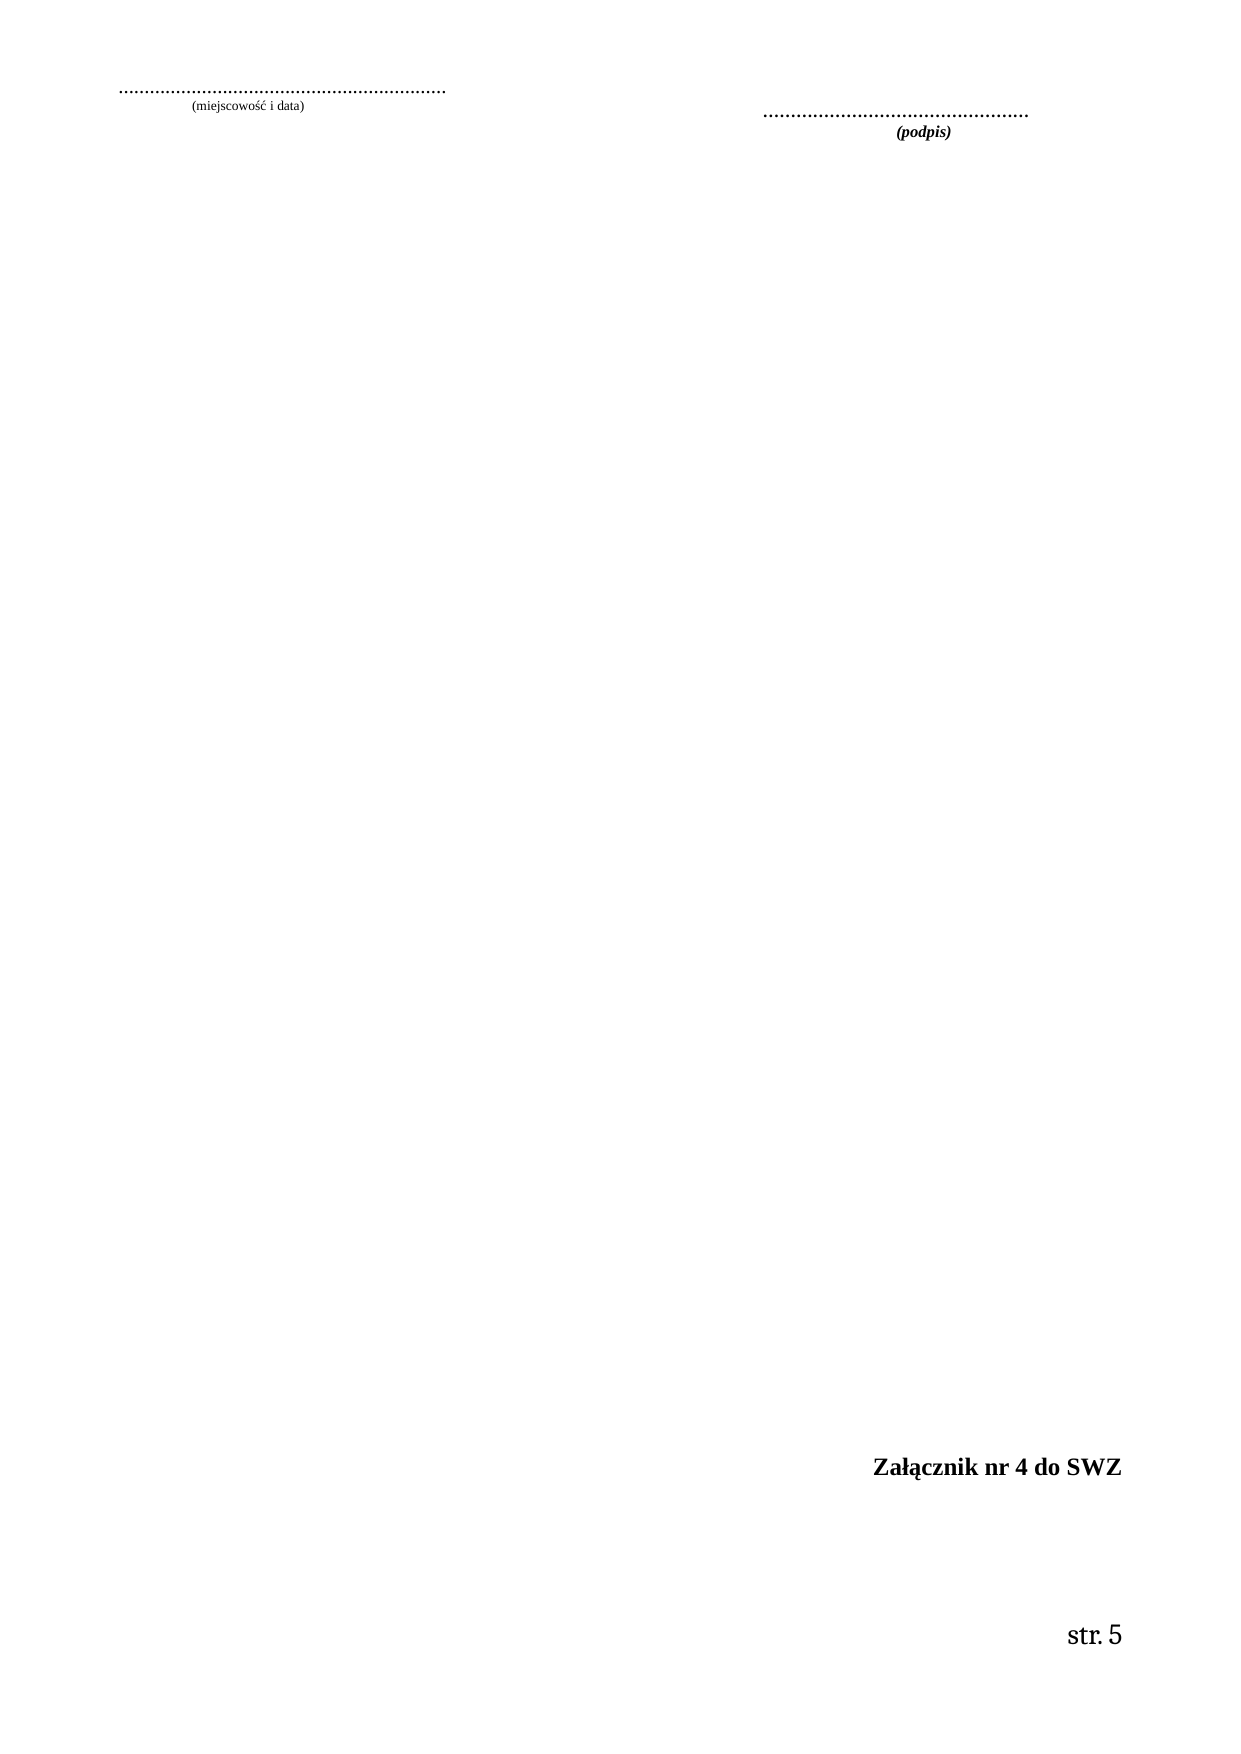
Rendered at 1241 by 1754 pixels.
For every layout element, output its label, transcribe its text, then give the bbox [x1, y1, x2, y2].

text (miejscowość i data) ………………………………………… [192, 98, 1122, 122]
text (podpis) [192, 122, 1122, 141]
text Załącznik nr 4 do SWZ [118, 1452, 1122, 1481]
text ............................................................... [118, 74, 1122, 98]
